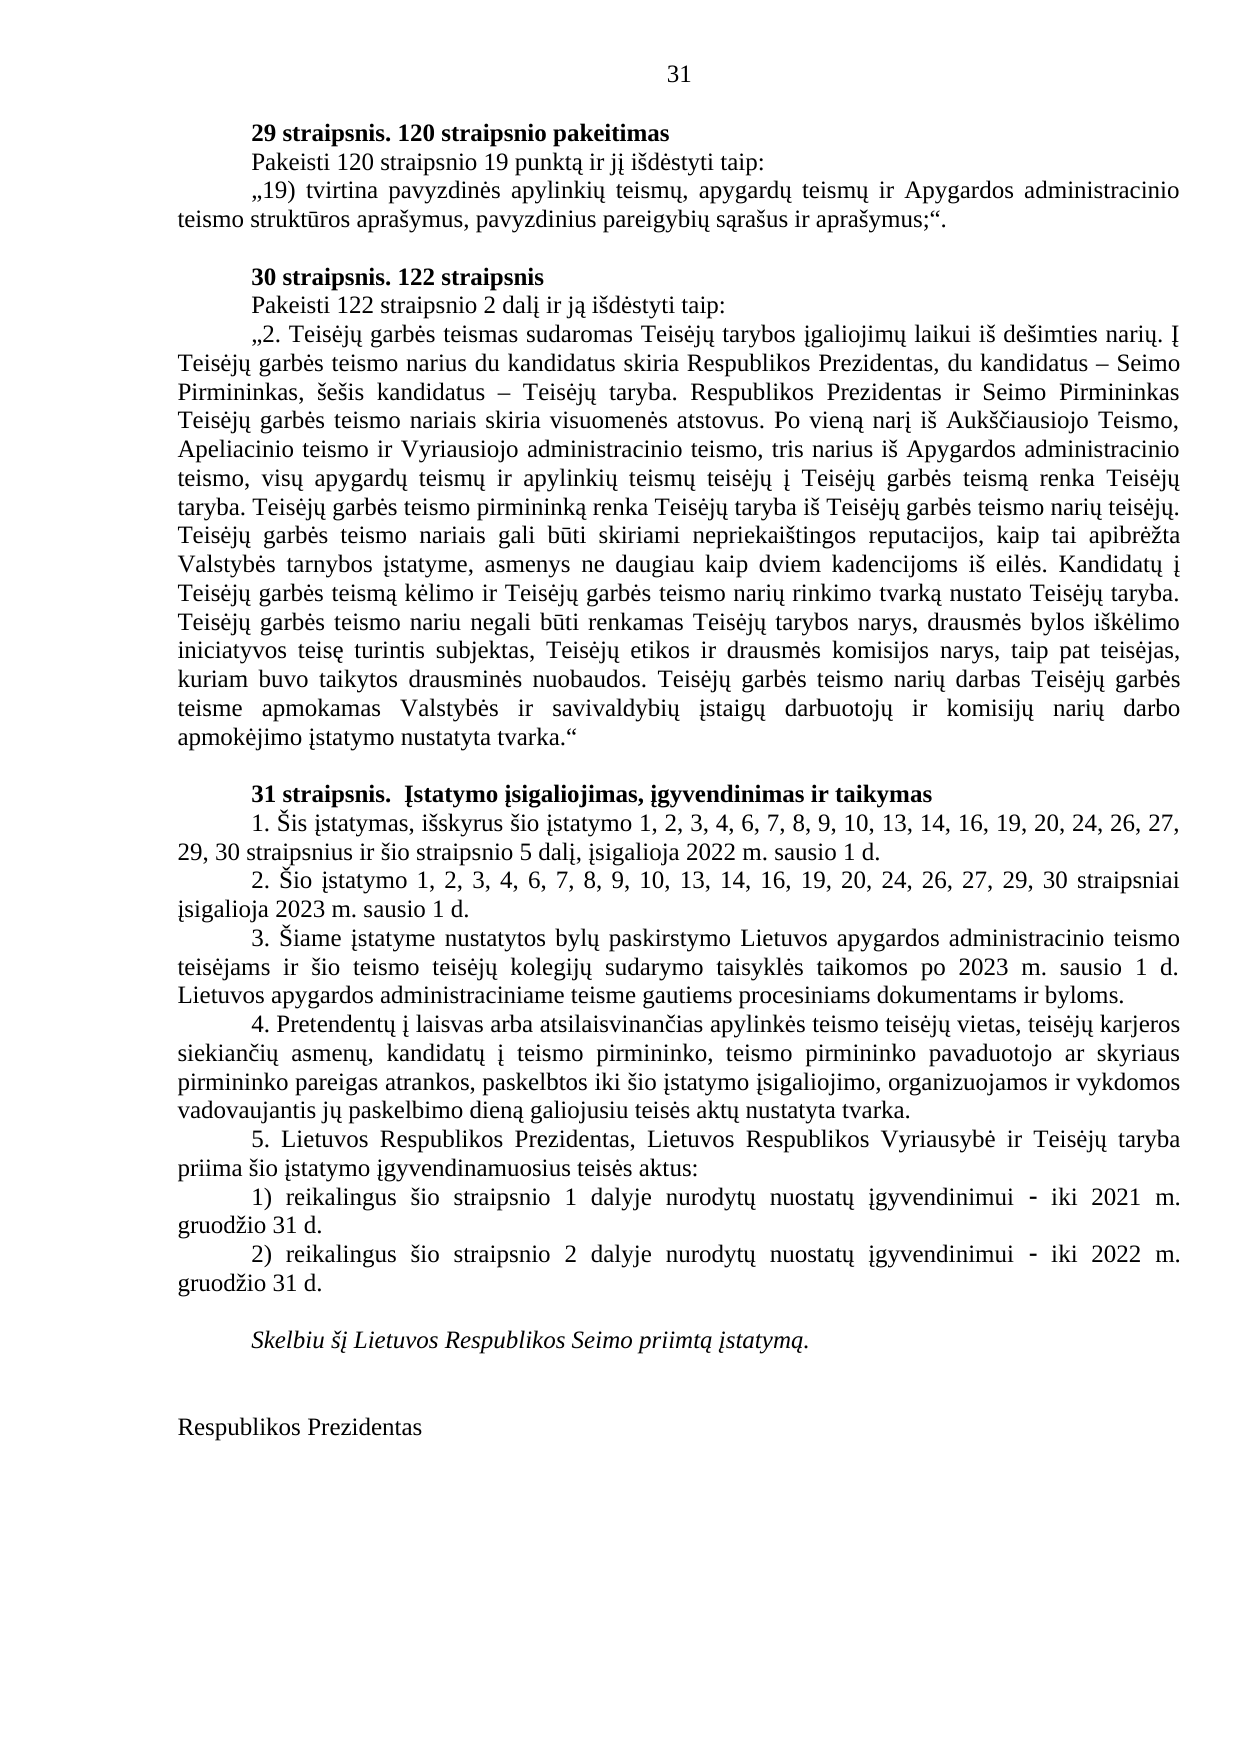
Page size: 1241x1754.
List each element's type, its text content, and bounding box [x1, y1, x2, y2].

text Pakeisti 120 straipsnio 19 punktą ir jį išdėstyti taip: [177, 147, 1181, 176]
text 30 straipsnis. 122 straipsnis [177, 262, 1181, 291]
text „2. Teisėjų garbės teismas sudaromas Teisėjų tarybos įgaliojimų laikui iš dešimties narių. Į Teisėjų garbės teismo narius du kandidatus skiria Respublikos Prezidentas, du kandidatus – Seimo Pirmininkas, šešis kandidatus – Teisėjų taryba. Respublikos Prezidentas ir Seimo Pirmininkas Teisėjų garbės teismo nariais skiria visuomenės atstovus. Po vieną narį iš Aukščiausiojo Teismo, Apeliacinio teismo ir Vyriausiojo administracinio teismo, tris narius iš Apygardos administracinio teismo, visų apygardų teismų ir apylinkių teismų teisėjų į Teisėjų garbės teismą renka Teisėjų taryba. Teisėjų garbės teismo pirmininką renka Teisėjų taryba iš Teisėjų garbės teismo narių teisėjų. Teisėjų garbės teismo nariais gali būti skiriami nepriekaištingos reputacijos, kaip tai apibrėžta Valstybės tarnybos įstatyme, asmenys ne daugiau kaip dviem kadencijoms iš eilės. Kandidatų į Teisėjų garbės teismą kėlimo ir Teisėjų garbės teismo narių rinkimo tvarką nustato Teisėjų taryba. Teisėjų garbės teismo nariu negali būti renkamas Teisėjų tarybos narys, drausmės bylos iškėlimo iniciatyvos teisę turintis subjektas, Teisėjų etikos ir drausmės komisijos narys, taip pat teisėjas, kuriam buvo taikytos drausminės nuobaudos. Teisėjų garbės teismo narių darbas Teisėjų garbės teisme apmokamas Valstybės ir savivaldybių įstaigų darbuotojų ir komisijų narių darbo apmokėjimo įstatymo nustatyta tvarka.“ [177, 319, 1181, 751]
text Pakeisti 122 straipsnio 2 dalį ir ją išdėstyti taip: [177, 291, 1181, 319]
text 4. Pretendentų į laisvas arba atsilaisvinančias apylinkės teismo teisėjų vietas, teisėjų karjeros siekiančių asmenų, kandidatų į teismo pirmininko, teismo pirmininko pavaduotojo ar skyriaus pirmininko pareigas atrankos, paskelbtos iki šio įstatymo įsigaliojimo, organizuojamos ir vykdomos vadovaujantis jų paskelbimo dieną galiojusiu teisės aktų nustatyta tvarka. [177, 1009, 1181, 1124]
text Respublikos Prezidentas [177, 1412, 1181, 1441]
text 2) reikalingus šio straipsnio 2 dalyje nurodytų nuostatų įgyvendinimui  iki 2022 m. gruodžio 31 d. [177, 1239, 1181, 1297]
text 31 straipsnis. Įstatymo įsigaliojimas, įgyvendinimas ir taikymas [177, 779, 1181, 808]
text „19) tvirtina pavyzdinės apylinkių teismų, apygardų teismų ir Apygardos administracinio teismo struktūros aprašymus, pavyzdinius pareigybių sąrašus ir aprašymus;“. [177, 176, 1181, 233]
text Skelbiu šį Lietuvos Respublikos Seimo priimtą įstatymą. [177, 1326, 1181, 1354]
text 3. Šiame įstatyme nustatytos bylų paskirstymo Lietuvos apygardos administracinio teismo teisėjams ir šio teismo teisėjų kolegijų sudarymo taisyklės taikomos po 2023 m. sausio 1 d. Lietuvos apygardos administraciniame teisme gautiems procesiniams dokumentams ir byloms. [177, 923, 1181, 1009]
text 1. Šis įstatymas, išskyrus šio įstatymo 1, 2, 3, 4, 6, 7, 8, 9, 10, 13, 14, 16, 19, 20, 24, 26, 27, 29, 30 straipsnius ir šio straipsnio 5 dalį, įsigalioja 2022 m. sausio 1 d. [177, 808, 1181, 866]
text 1) reikalingus šio straipsnio 1 dalyje nurodytų nuostatų įgyvendinimui  iki 2021 m. gruodžio 31 d. [177, 1182, 1181, 1239]
text 29 straipsnis. 120 straipsnio pakeitimas [177, 118, 1181, 147]
text 2. Šio įstatymo 1, 2, 3, 4, 6, 7, 8, 9, 10, 13, 14, 16, 19, 20, 24, 26, 27, 29, 30 straipsniai įsigalioja 2023 m. sausio 1 d. [177, 866, 1181, 923]
text 5. Lietuvos Respublikos Prezidentas, Lietuvos Respublikos Vyriausybė ir Teisėjų taryba priima šio įstatymo įgyvendinamuosius teisės aktus: [177, 1124, 1181, 1182]
